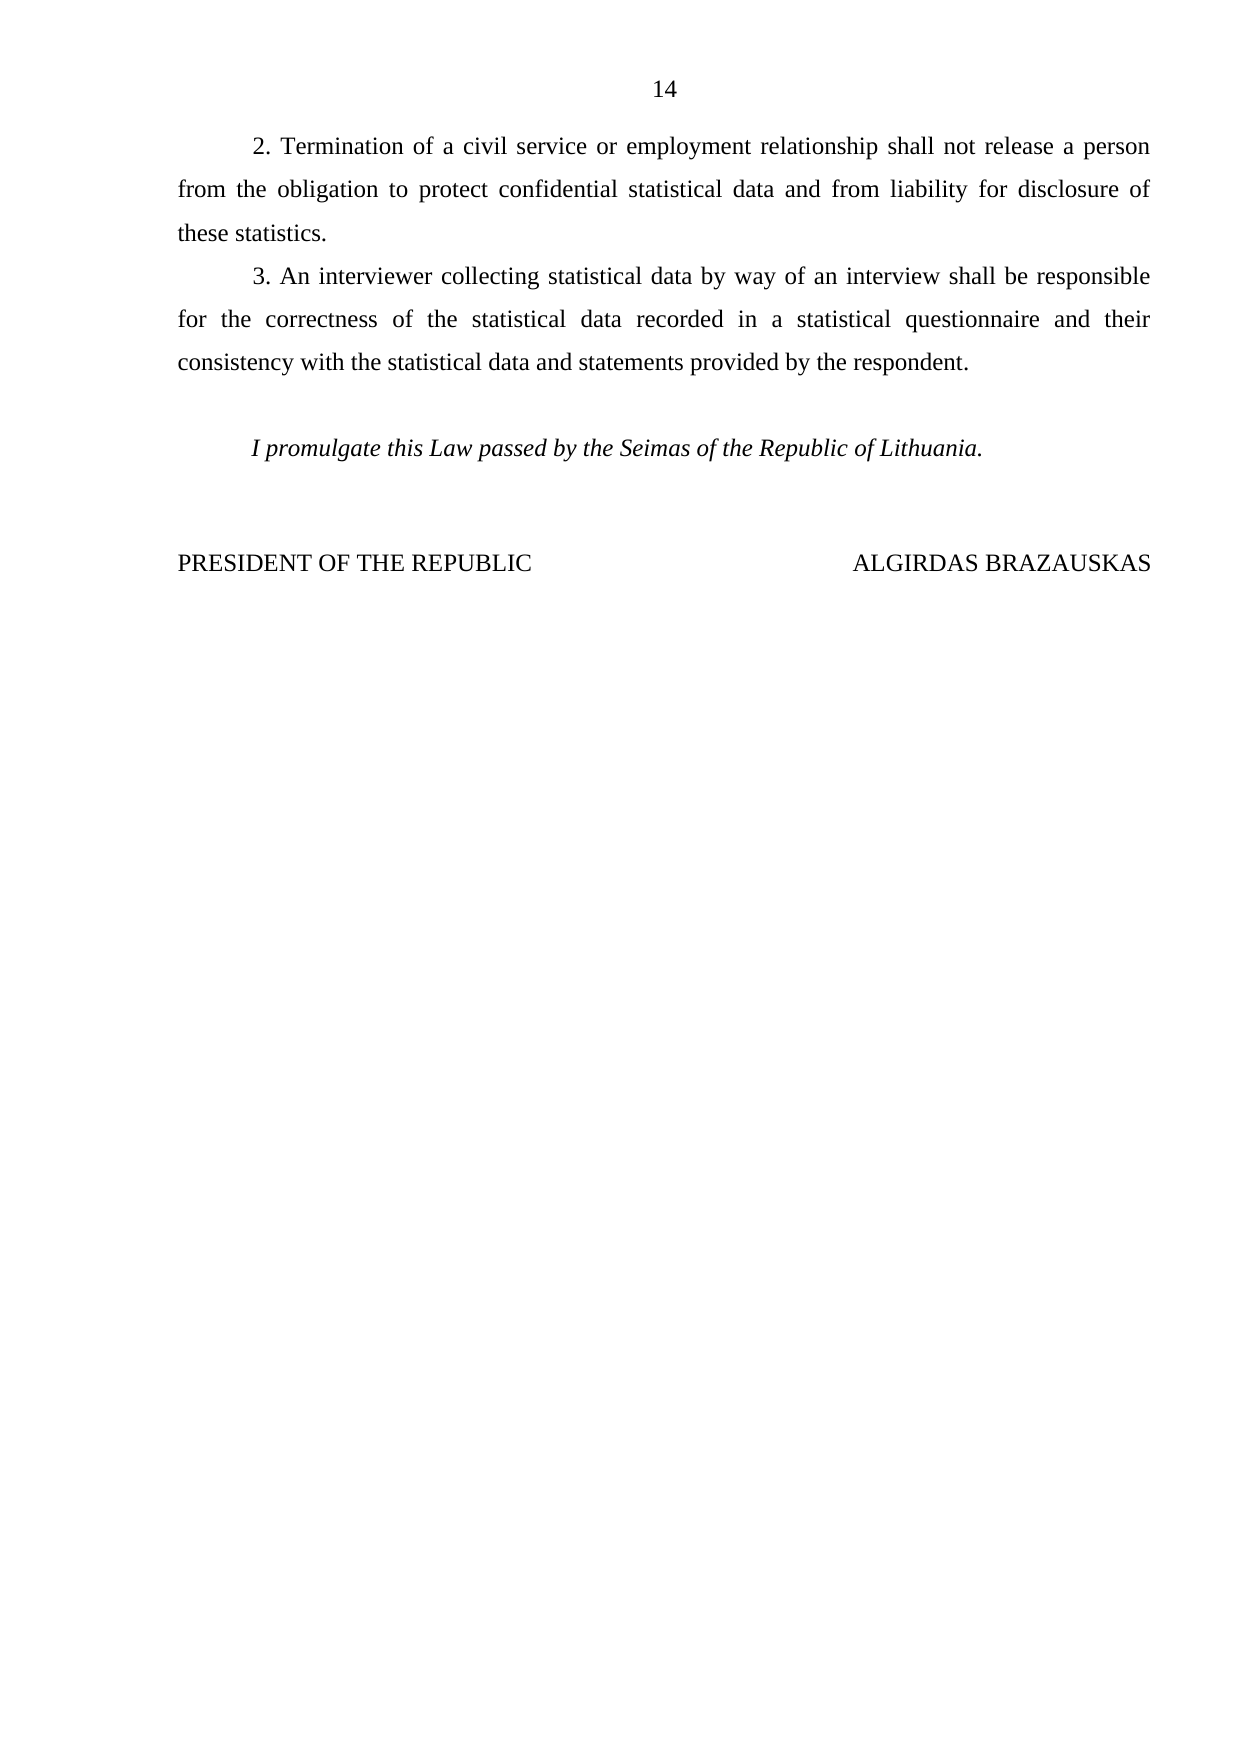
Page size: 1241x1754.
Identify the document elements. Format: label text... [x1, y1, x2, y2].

text 3. An interviewer collecting statistical data by way of an interview shall be responsible for the correctness of the statistical data recorded in a statistical questionnaire and their consistency with the statistical data and statements provided by the respondent. [177, 261, 1152, 376]
text I promulgate this Law passed by the Seimas of the Republic of Lithuania. [177, 433, 1152, 462]
text PRESIDENT OF THE REPUBLIC ALGIRDAS BRAZAUSKAS [177, 548, 1152, 577]
text 2. Termination of a civil service or employment relationship shall not release a person from the obligation to protect confidential statistical data and from liability for disclosure of these statistics. [177, 131, 1152, 246]
